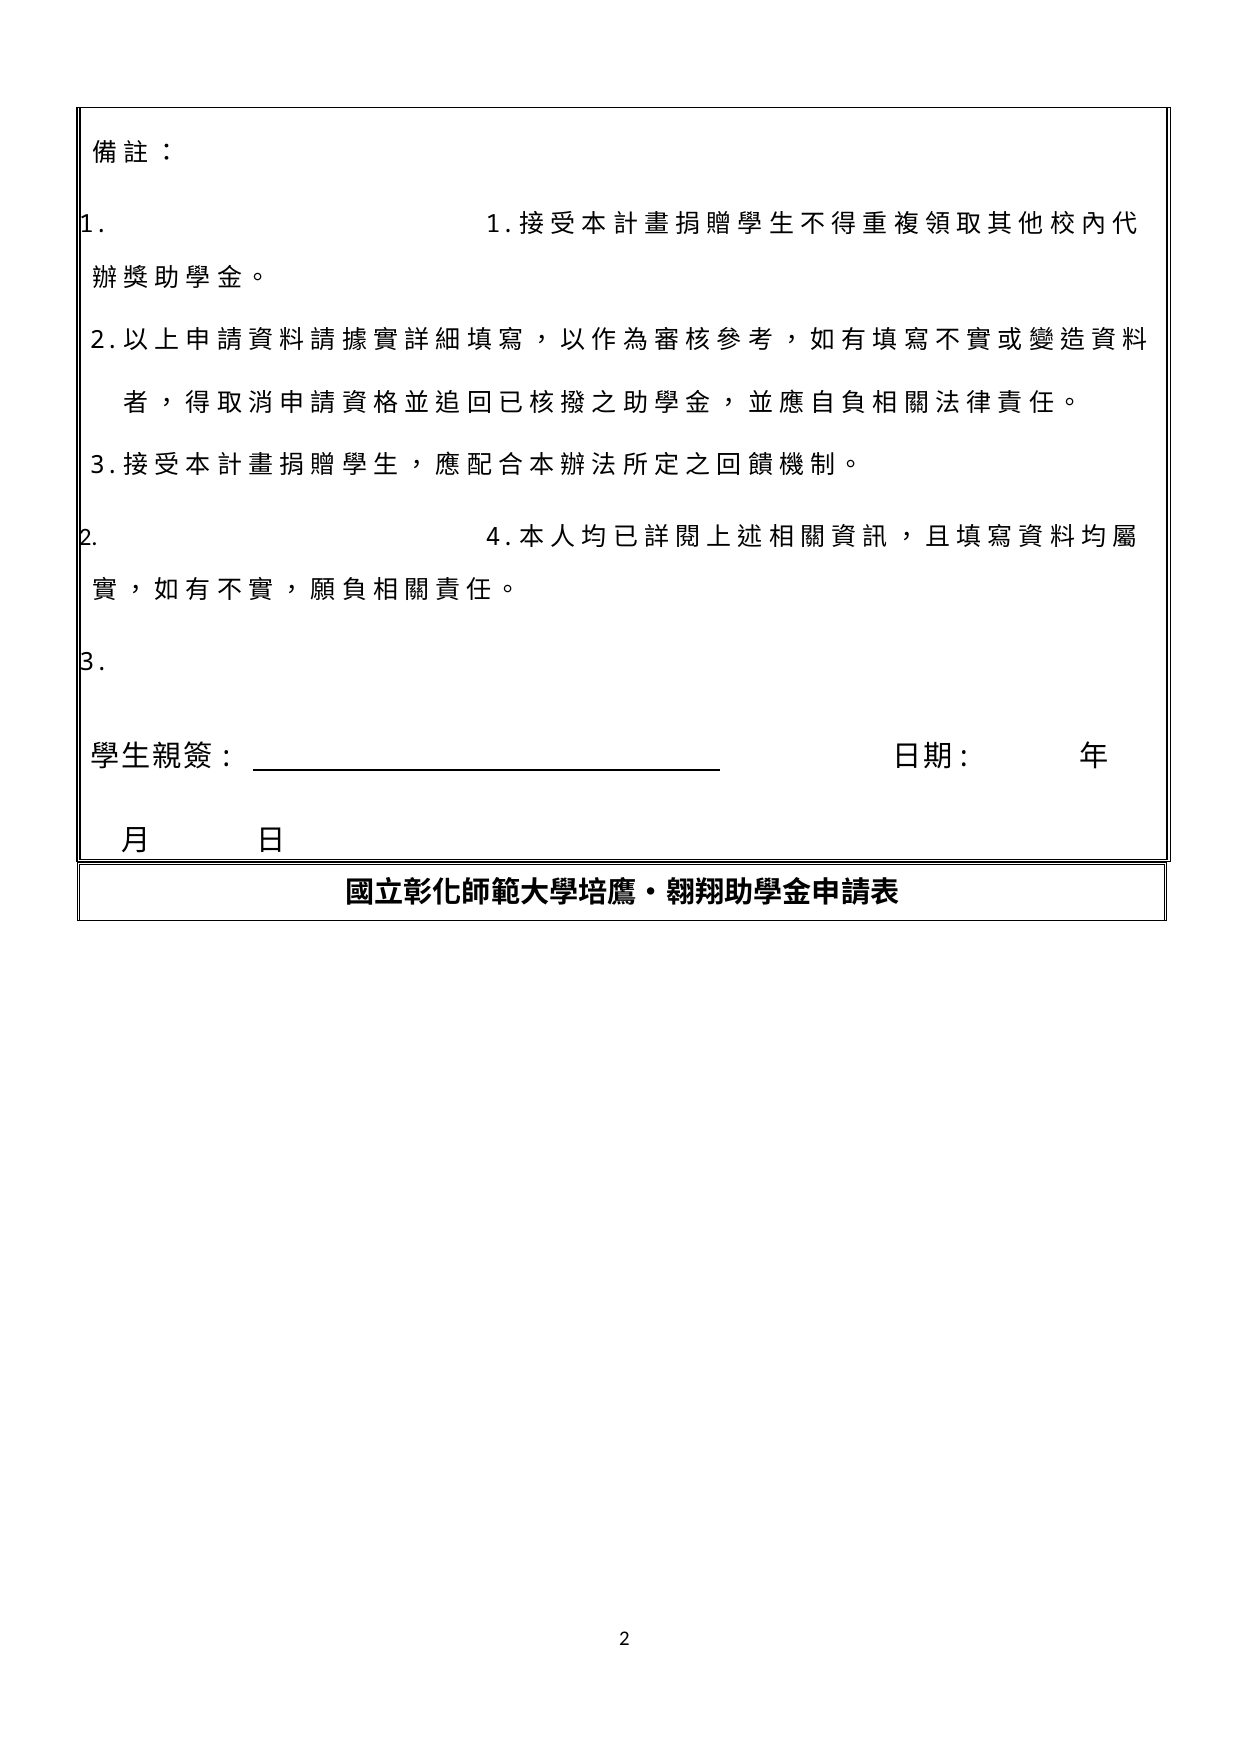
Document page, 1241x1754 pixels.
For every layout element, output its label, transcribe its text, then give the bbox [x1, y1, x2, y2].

table_cell 備註： 1.接受本計畫捐贈學生不得重複領取其他校內代辦獎助學金。 2.以上申請資料請據實詳細填寫，以作為審核參考，如有填寫不實或變造資料者，得取消申請資格並追回已核撥之助學金，並應自負相關法律責任。 3.接受本計畫捐贈學生，應配合本辦法所定之回饋機制。 4.本人均已詳閱上述相關資訊，且填寫資料均屬實，如有不實，願負相關責任。 學生親簽: 日期: 年 月 日 [81, 108, 1166, 858]
table_header 國立彰化師範大學培鷹‧翱翔助學金申請表 [80, 865, 1164, 920]
